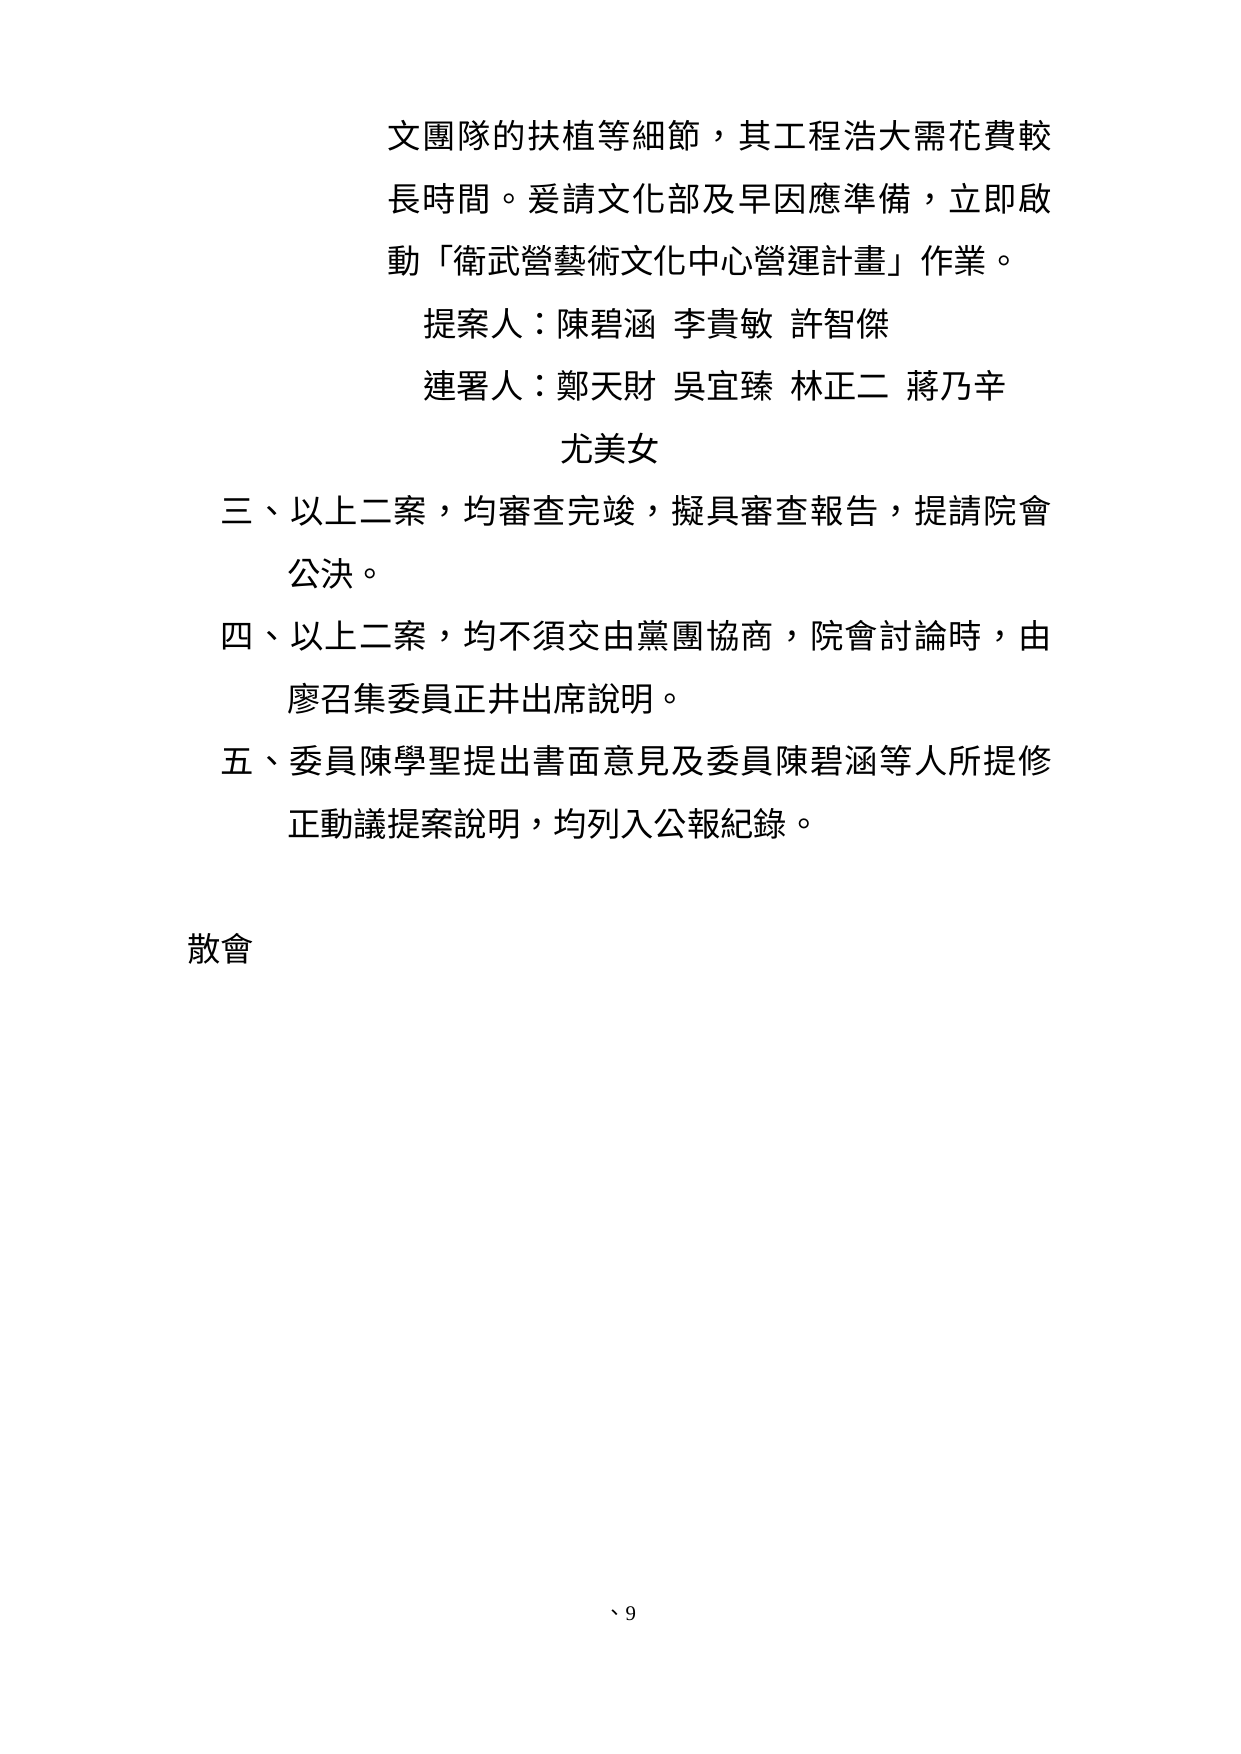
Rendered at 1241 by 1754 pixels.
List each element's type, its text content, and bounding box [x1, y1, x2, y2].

text 五、委員陳學聖提出書面意見及委員陳碧涵等人所提修正動議提案說明，均列入公報紀錄。 [220, 717, 1053, 842]
text 散會 [187, 905, 1053, 967]
text 三、以上二案，均審查完竣，擬具審查報告，提請院會公決。 [220, 467, 1053, 592]
text 連署人：鄭天財 吳宜臻 林正二 蔣乃辛 [187, 342, 1053, 405]
text 文團隊的扶植等細節，其工程浩大需花費較長時間。爰請文化部及早因應準備，立即啟動「衛武營藝術文化中心營運計畫」作業。 [353, 92, 1053, 280]
text 尤美女 [187, 405, 1053, 467]
text 四、以上二案，均不須交由黨團協商，院會討論時，由廖召集委員正井出席說明。 [220, 592, 1053, 717]
text 提案人：陳碧涵 李貴敏 許智傑 [187, 280, 1053, 342]
